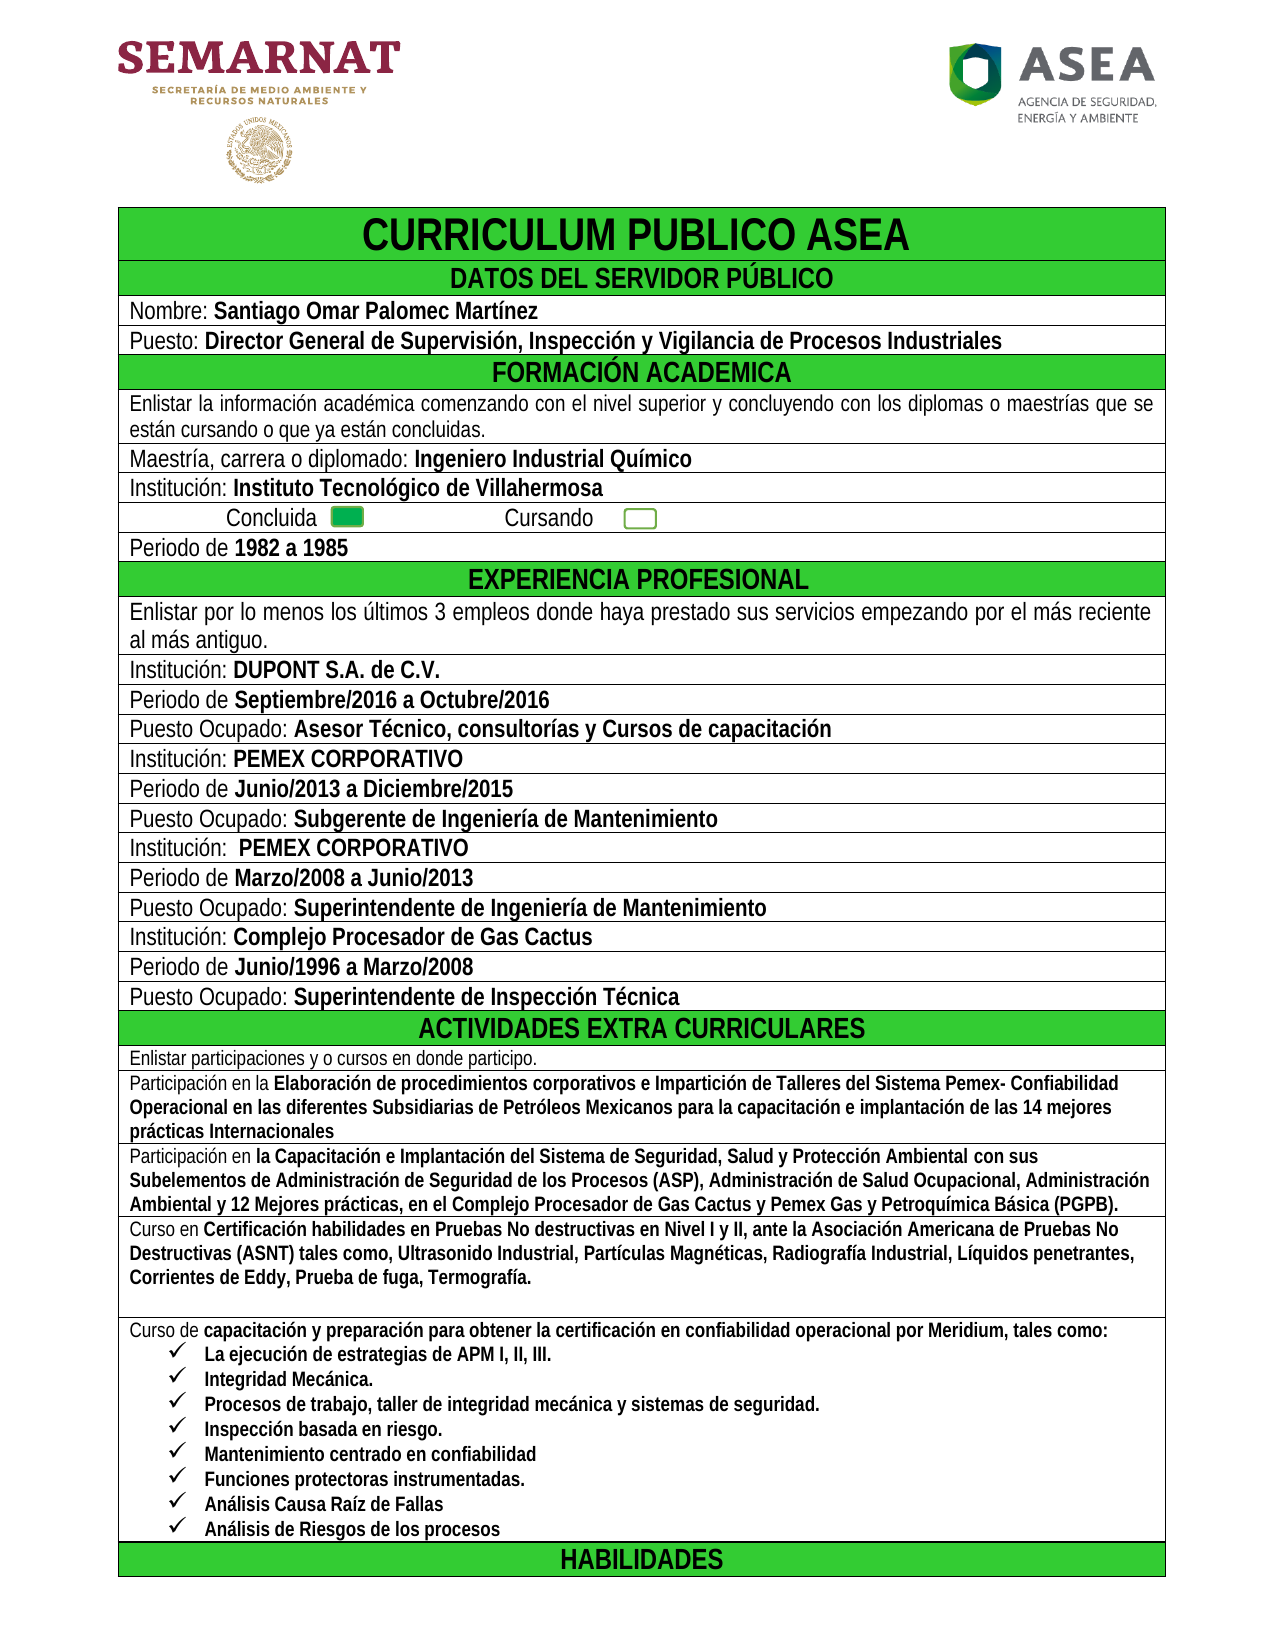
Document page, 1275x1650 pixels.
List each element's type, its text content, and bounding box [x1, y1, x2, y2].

table_cell Periodo de Septiembre/2016 a Octubre/2016 [119, 685, 1165, 713]
table_cell EXPERIENCIA PROFESIONAL [119, 562, 1165, 596]
table_cell Enlistar por lo menos los últimos 3 empleos donde haya prestado sus servicios empezando por el más reciente al más antiguo. [119, 597, 1165, 654]
table_cell Maestría, carrera o diplomado: Ingeniero Industrial Químico [119, 444, 1165, 472]
table_cell Puesto Ocupado: Superintendente de Ingeniería de Mantenimiento [119, 893, 1165, 921]
table_cell Institución: PEMEX CORPORATIVO [119, 744, 1165, 773]
table_cell Institución: DUPONT S.A. de C.V. [119, 655, 1165, 684]
table_cell Curso de capacitación y preparación para obtener la certificación en confiabilidad operacional por Meridium, tales como: La ejecución de estrategias de APM I, II, III. Integridad Mecánica. Procesos de trabajo, taller de integridad mecánica y sistemas de seguridad. Inspección basada en riesgo. Mantenimiento centrado en confiabilidad Funciones protectoras instrumentadas. Análisis Causa Raíz de Fallas Análisis de Riesgos de los procesos [119, 1318, 1165, 1541]
table_cell Institución: PEMEX CORPORATIVO [119, 833, 1165, 862]
table_cell Nombre: Santiago Omar Palomec Martínez [119, 296, 1165, 324]
table_cell Participación en la Capacitación e Implantación del Sistema de Seguridad, Salud y Protección Ambiental con sus Subelementos de Administración de Seguridad de los Procesos (ASP), Administración de Salud Ocupacional, Administración Ambiental y 12 Mejores prácticas, en el Complejo Procesador de Gas Cactus y Pemex Gas y Petroquímica Básica (PGPB). [119, 1144, 1165, 1216]
table_cell DATOS DEL SERVIDOR PÚBLICO [119, 261, 1165, 295]
table_header CURRICULUM PUBLICO ASEA [119, 208, 1165, 260]
table_cell Curso en Certificación habilidades en Pruebas No destructivas en Nivel I y II, ante la Asociación Americana de Pruebas No Destructivas (ASNT) tales como, Ultrasonido Industrial, Partículas Magnéticas, Radiografía Industrial, Líquidos penetrantes, Corrientes de Eddy, Prueba de fuga, Termografía. [119, 1217, 1165, 1317]
table_cell ACTIVIDADES EXTRA CURRICULARES [119, 1011, 1165, 1045]
table_cell Institución: Instituto Tecnológico de Villahermosa [119, 473, 1165, 502]
table_cell Puesto Ocupado: Asesor Técnico, consultorías y Cursos de capacitación [119, 715, 1165, 743]
table_cell Periodo de Junio/1996 a Marzo/2008 [119, 952, 1165, 981]
table_cell Periodo de 1982 a 1985 [119, 533, 1165, 561]
table_cell Periodo de Marzo/2008 a Junio/2013 [119, 863, 1165, 892]
table_cell Concluida Cursando [119, 503, 1165, 532]
table_cell Participación en la Elaboración de procedimientos corporativos e Impartición de Talleres del Sistema Pemex- Confiabilidad Operacional en las diferentes Subsidiarias de Petróleos Mexicanos para la capacitación e implantación de las 14 mejores prácticas Internacionales [119, 1071, 1165, 1143]
table_cell Puesto Ocupado: Subgerente de Ingeniería de Mantenimiento [119, 804, 1165, 832]
table_cell Puesto: Director General de Supervisión, Inspección y Vigilancia de Procesos Industriales [119, 326, 1165, 354]
table_cell FORMACIÓN ACADEMICA [119, 355, 1165, 389]
table_cell HABILIDADES [119, 1543, 1165, 1576]
table_cell Institución: Complejo Procesador de Gas Cactus [119, 922, 1165, 951]
table_cell Enlistar la información académica comenzando con el nivel superior y concluyendo con los diplomas o maestrías que se están cursando o que ya están concluidas. [119, 390, 1165, 442]
table_cell Periodo de Junio/2013 a Diciembre/2015 [119, 774, 1165, 802]
table_cell Puesto Ocupado: Superintendente de Inspección Técnica [119, 982, 1165, 1010]
table_cell Enlistar participaciones y o cursos en donde participo. [119, 1046, 1165, 1070]
